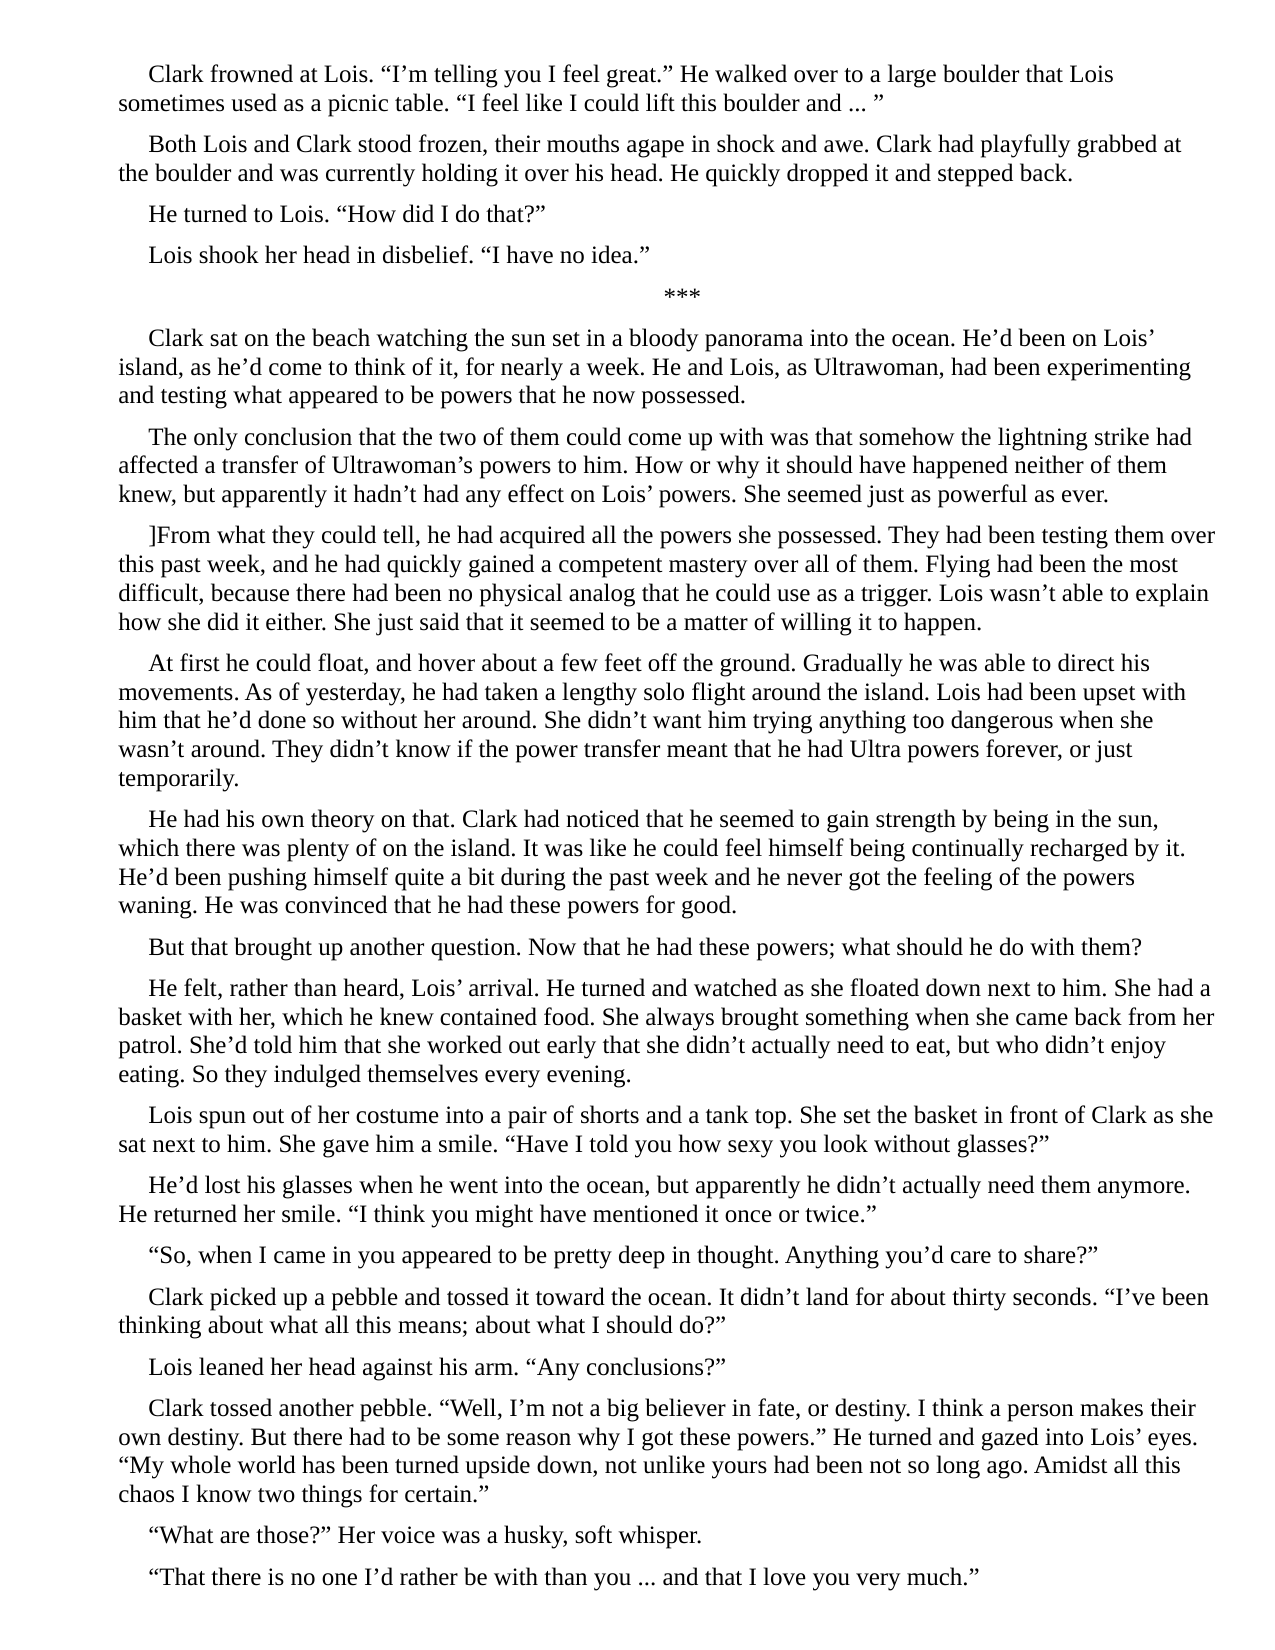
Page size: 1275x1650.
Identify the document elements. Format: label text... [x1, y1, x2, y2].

text Lois leaned her head against his arm. “Any conclusions?” [118, 1352, 1216, 1380]
text Clark tossed another pebble. “Well, I’m not a big believer in fate, or destiny. I think a person makes their own destiny. But there had to be some reason why I got these powers.” He turned and gazed into Lois’ eyes. “My whole world has been turned upside down, not unlike yours had been not so long ago. Amidst all this chaos I know two things for certain.” [118, 1393, 1216, 1508]
text Both Lois and Clark stood frozen, their mouths agape in shock and awe. Clark had playfully grabbed at the boulder and was currently holding it over his head. He quickly dropped it and stepped back. [118, 129, 1216, 187]
text Clark frowned at Lois. “I’m telling you I feel great.” He walked over to a large boulder that Lois sometimes used as a picnic table. “I feel like I could lift this boulder and ... ” [118, 59, 1216, 117]
text “What are those?” Her voice was a husky, soft whisper. [118, 1520, 1216, 1549]
text Clark picked up a pebble and tossed it toward the ocean. It didn’t land for about thirty seconds. “I’ve been thinking about what all this means; about what I should do?” [118, 1282, 1216, 1339]
text He turned to Lois. “How did I do that?” [118, 199, 1216, 228]
text “That there is no one I’d rather be with than you ... and that I love you very much.” [118, 1562, 1216, 1590]
text Clark sat on the beach watching the sun set in a bloody panorama into the ocean. He’d been on Lois’ island, as he’d come to think of it, for nearly a week. He and Lois, as Ultrawoman, had been experimenting and testing what appeared to be powers that he now possessed. [118, 323, 1216, 409]
text At first he could float, and hover about a few feet off the ground. Gradually he was able to direct his movements. As of yesterday, he had taken a lengthy solo flight around the island. Lois had been upset with him that he’d done so without her around. She didn’t want him trying anything too dangerous when she wasn’t around. They didn’t know if the power transfer meant that he had Ultra powers forever, or just temporarily. [118, 648, 1216, 792]
text The only conclusion that the two of them could come up with was that somehow the lightning strike had affected a transfer of Ultrawoman’s powers to him. How or why it should have happened neither of them knew, but apparently it hadn’t had any effect on Lois’ powers. She seemed just as powerful as ever. [118, 422, 1216, 508]
text *** [118, 282, 1216, 310]
text He had his own theory on that. Clark had noticed that he seemed to gain strength by being in the sun, which there was plenty of on the island. It was like he could feel himself being continually recharged by it. He’d been pushing himself quite a bit during the past week and he never got the feeling of the powers waning. He was convinced that he had these powers for good. [118, 804, 1216, 919]
text “So, when I came in you appeared to be pretty deep in thought. Anything you’d care to share?” [118, 1240, 1216, 1269]
text Lois shook her head in disbelief. “I have no idea.” [118, 240, 1216, 269]
text But that brought up another question. Now that he had these powers; what should he do with them? [118, 932, 1216, 960]
text He’d lost his glasses when he went into the ocean, but apparently he didn’t actually need them anymore. He returned her smile. “I think you might have mentioned it once or twice.” [118, 1170, 1216, 1228]
text ]From what they could tell, he had acquired all the powers she possessed. They had been testing them over this past week, and he had quickly gained a competent mastery over all of them. Flying had been the most difficult, because there had been no physical analog that he could use as a trigger. Lois wasn’t able to explain how she did it either. She just said that it seemed to be a matter of willing it to happen. [118, 520, 1216, 635]
text Lois spun out of her costume into a pair of shorts and a tank top. She set the basket in front of Clark as she sat next to him. She gave him a smile. “Have I told you how sexy you look without glasses?” [118, 1100, 1216, 1158]
text He felt, rather than heard, Lois’ arrival. He turned and watched as she floated down next to him. She had a basket with her, which he knew contained food. She always brought something when she came back from her patrol. She’d told him that she worked out early that she didn’t actually need to eat, but who didn’t enjoy eating. So they indulged themselves every evening. [118, 973, 1216, 1088]
